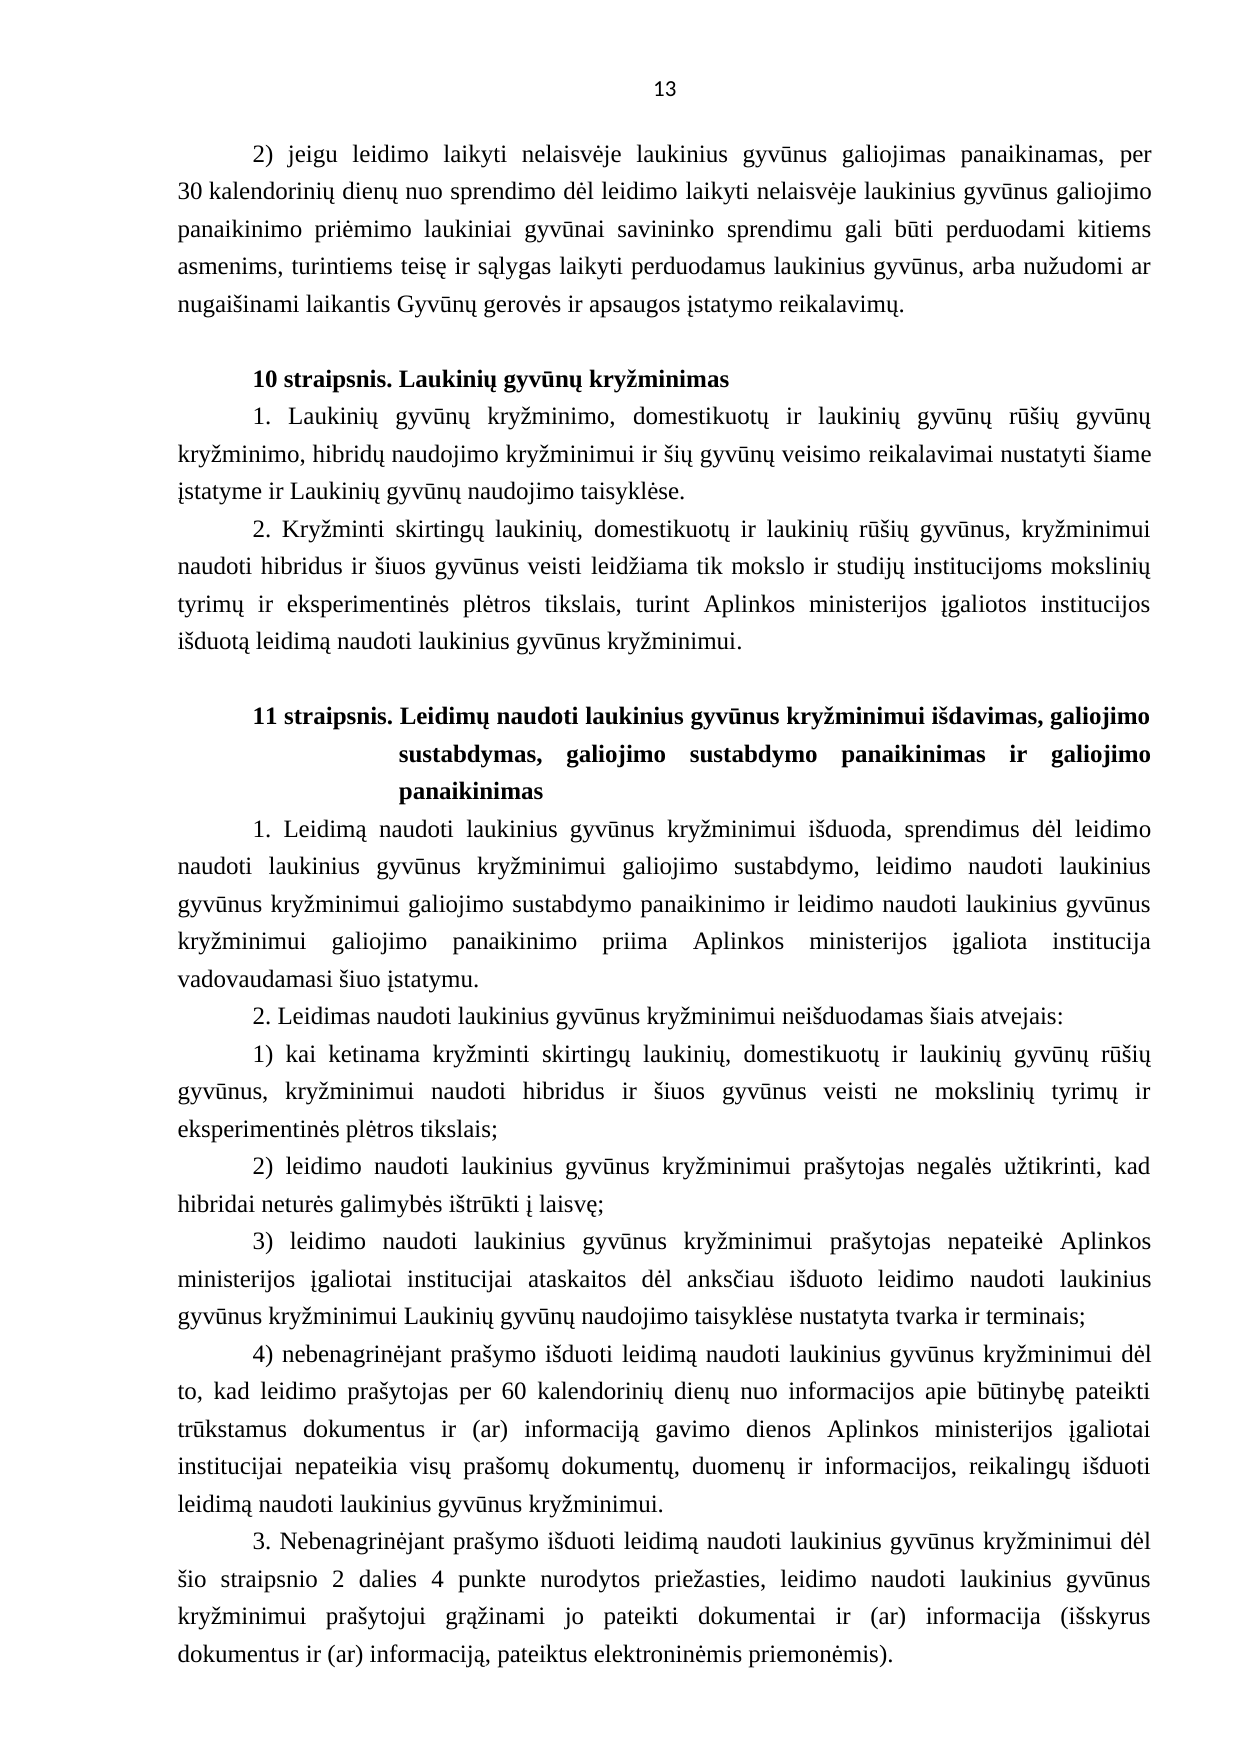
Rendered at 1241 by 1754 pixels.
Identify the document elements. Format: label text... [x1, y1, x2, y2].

text 4) nebenagrinėjant prašymo išduoti leidimą naudoti laukinius gyvūnus kryžminimui dėl to, kad leidimo prašytojas per 60 kalendorinių dienų nuo informacijos apie būtinybę pateikti trūkstamus dokumentus ir (ar) informaciją gavimo dienos Aplinkos ministerijos įgaliotai institucijai nepateikia visų prašomų dokumentų, duomenų ir informacijos, reikalingų išduoti leidimą naudoti laukinius gyvūnus kryžminimui. [177, 1330, 1152, 1517]
text 2) jeigu leidimo laikyti nelaisvėje laukinius gyvūnus galiojimas panaikinamas, per 30 kalendorinių dienų nuo sprendimo dėl leidimo laikyti nelaisvėje laukinius gyvūnus galiojimo panaikinimo priėmimo laukiniai gyvūnai savininko sprendimu gali būti perduodami kitiems asmenims, turintiems teisę ir sąlygas laikyti perduodamus laukinius gyvūnus, arba nužudomi ar nugaišinami laikantis Gyvūnų gerovės ir apsaugos įstatymo reikalavimų. [177, 130, 1152, 317]
text 10 straipsnis. Laukinių gyvūnų kryžminimas [177, 355, 1152, 392]
text 11 straipsnis. Leidimų naudoti laukinius gyvūnus kryžminimui išdavimas, galiojimo sustabdymas, galiojimo sustabdymo panaikinimas ir galiojimo panaikinimas [252, 692, 1152, 805]
text 3. Nebenagrinėjant prašymo išduoti leidimą naudoti laukinius gyvūnus kryžminimui dėl šio straipsnio 2 dalies 4 punkte nurodytos priežasties, leidimo naudoti laukinius gyvūnus kryžminimui prašytojui grąžinami jo pateikti dokumentai ir (ar) informacija (išskyrus dokumentus ir (ar) informaciją, pateiktus elektroninėmis priemonėmis). [177, 1517, 1152, 1667]
text 2. Leidimas naudoti laukinius gyvūnus kryžminimui neišduodamas šiais atvejais: [177, 992, 1152, 1030]
text 1) kai ketinama kryžminti skirtingų laukinių, domestikuotų ir laukinių gyvūnų rūšių gyvūnus, kryžminimui naudoti hibridus ir šiuos gyvūnus veisti ne mokslinių tyrimų ir eksperimentinės plėtros tikslais; [177, 1030, 1152, 1142]
text 3) leidimo naudoti laukinius gyvūnus kryžminimui prašytojas nepateikė Aplinkos ministerijos įgaliotai institucijai ataskaitos dėl anksčiau išduoto leidimo naudoti laukinius gyvūnus kryžminimui Laukinių gyvūnų naudojimo taisyklėse nustatyta tvarka ir terminais; [177, 1217, 1152, 1330]
text 2. Kryžminti skirtingų laukinių, domestikuotų ir laukinių rūšių gyvūnus, kryžminimui naudoti hibridus ir šiuos gyvūnus veisti leidžiama tik mokslo ir studijų institucijoms mokslinių tyrimų ir eksperimentinės plėtros tikslais, turint Aplinkos ministerijos įgaliotos institucijos išduotą leidimą naudoti laukinius gyvūnus kryžminimui. [177, 505, 1152, 655]
text 1. Laukinių gyvūnų kryžminimo, domestikuotų ir laukinių gyvūnų rūšių gyvūnų kryžminimo, hibridų naudojimo kryžminimui ir šių gyvūnų veisimo reikalavimai nustatyti šiame įstatyme ir Laukinių gyvūnų naudojimo taisyklėse. [177, 392, 1152, 505]
text 1. Leidimą naudoti laukinius gyvūnus kryžminimui išduoda, sprendimus dėl leidimo naudoti laukinius gyvūnus kryžminimui galiojimo sustabdymo, leidimo naudoti laukinius gyvūnus kryžminimui galiojimo sustabdymo panaikinimo ir leidimo naudoti laukinius gyvūnus kryžminimui galiojimo panaikinimo priima Aplinkos ministerijos įgaliota institucija vadovaudamasi šiuo įstatymu. [177, 805, 1152, 992]
text 2) leidimo naudoti laukinius gyvūnus kryžminimui prašytojas negalės užtikrinti, kad hibridai neturės galimybės ištrūkti į laisvę; [177, 1142, 1152, 1217]
